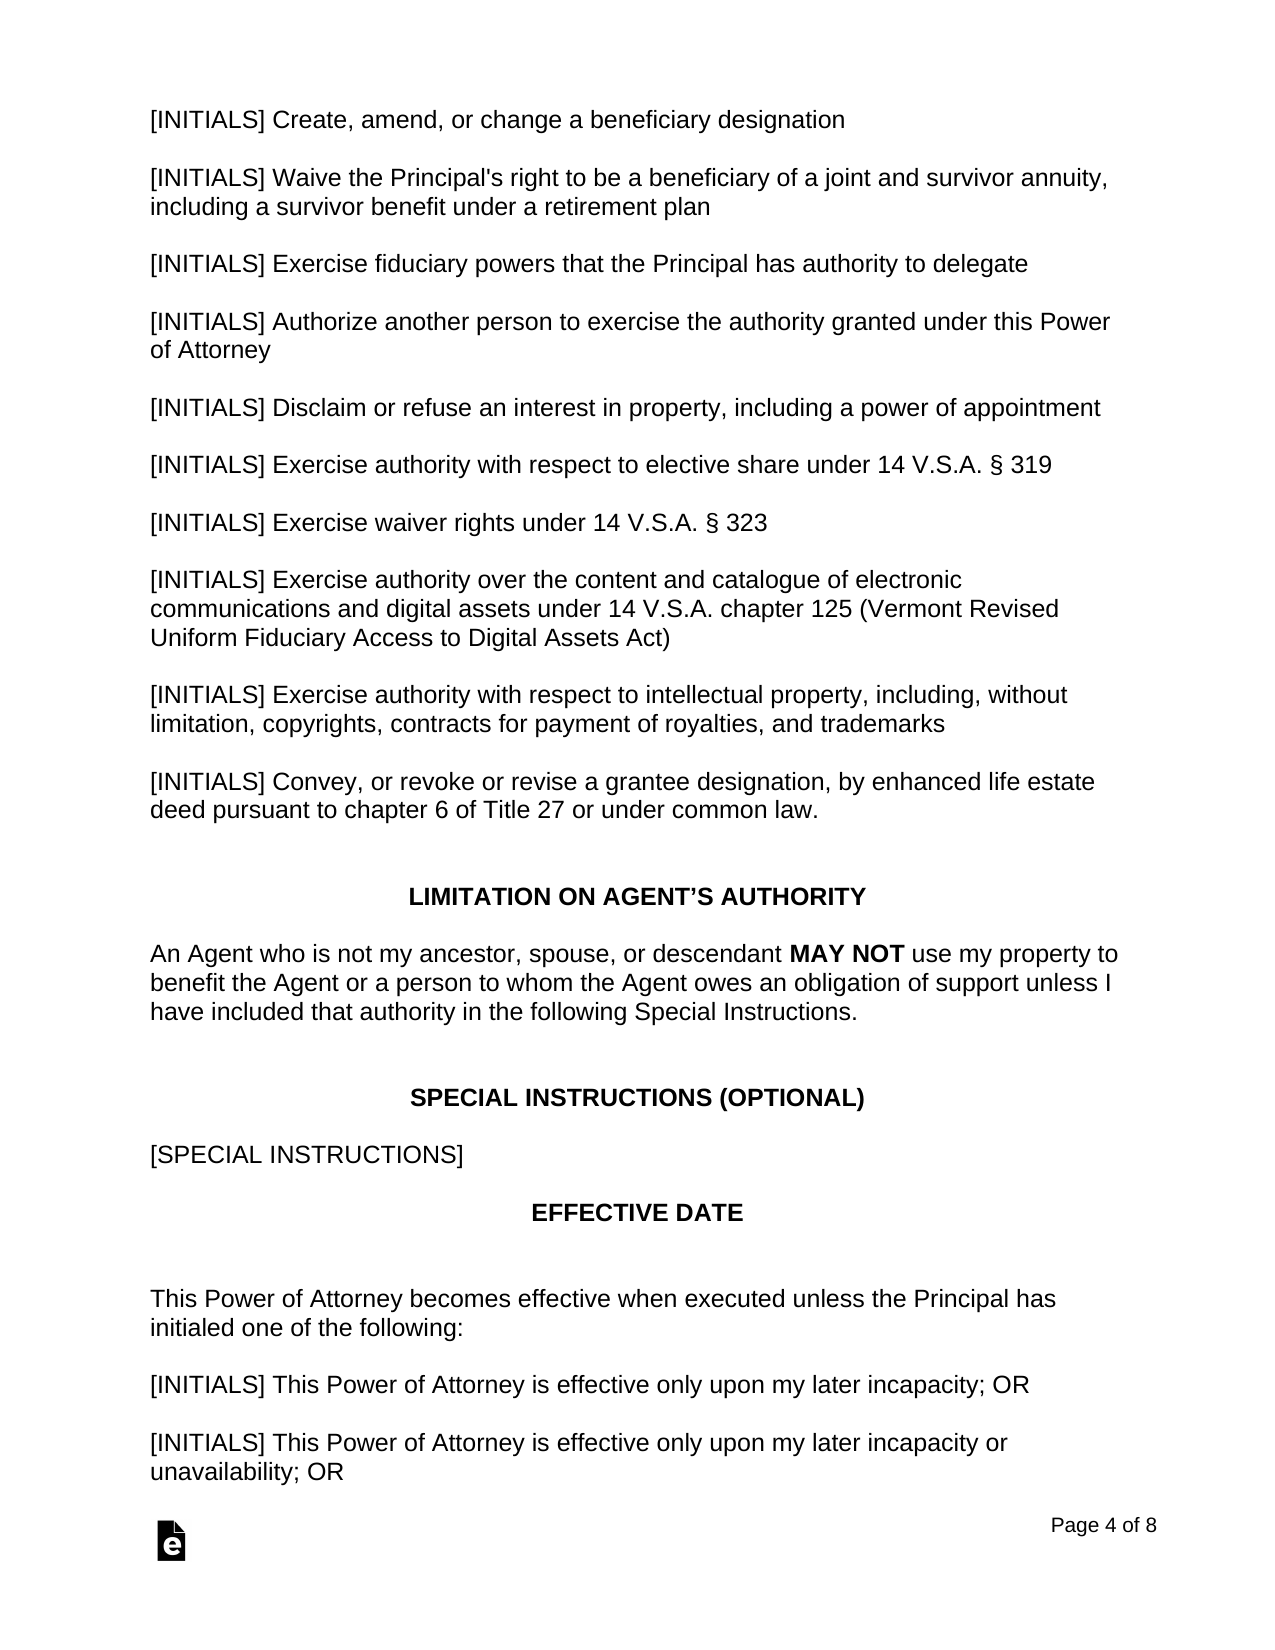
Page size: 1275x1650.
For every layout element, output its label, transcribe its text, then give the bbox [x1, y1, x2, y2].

text [INITIALS] Exercise fiduciary powers that the Principal has authority to delegate [150, 249, 1125, 278]
text [INITIALS] This Power of Attorney is effective only upon my later incapacity; OR [150, 1371, 1125, 1399]
text [SPECIAL INSTRUCTIONS] [150, 1141, 1125, 1169]
text SPECIAL INSTRUCTIONS (OPTIONAL) [150, 1083, 1125, 1112]
text [INITIALS] Waive the Principal's right to be a beneficiary of a joint and survivor annuity, including a survivor benefit under a retirement plan [150, 163, 1125, 221]
text [INITIALS] Exercise authority over the content and catalogue of electronic communications and digital assets under 14 V.S.A. chapter 125 (Vermont Revised Uniform Fiduciary Access to Digital Assets Act) [150, 566, 1125, 652]
text [INITIALS] Create, amend, or change a beneficiary designation [150, 106, 1125, 134]
text LIMITATION ON AGENT’S AUTHORITY [150, 882, 1125, 911]
text An Agent who is not my ancestor, spouse, or descendant MAY NOT use my property to benefit the Agent or a person to whom the Agent owes an obligation of support unless I have included that authority in the following Special Instructions. [150, 939, 1125, 1026]
text [INITIALS] Disclaim or refuse an interest in property, including a power of appointment [150, 393, 1125, 422]
text [INITIALS] Exercise waiver rights under 14 V.S.A. § 323 [150, 508, 1125, 537]
text [INITIALS] Authorize another person to exercise the authority granted under this Power of Attorney [150, 307, 1125, 364]
text [INITIALS] This Power of Attorney is effective only upon my later incapacity or unavailability; OR [150, 1428, 1125, 1486]
text [INITIALS] Exercise authority with respect to intellectual property, including, without limitation, copyrights, contracts for payment of royalties, and trademarks [150, 681, 1125, 738]
text EFFECTIVE DATE [150, 1198, 1125, 1227]
text [INITIALS] Exercise authority with respect to elective share under 14 V.S.A. § 319 [150, 451, 1125, 479]
text [INITIALS] Convey, or revoke or revise a grantee designation, by enhanced life estate deed pursuant to chapter 6 of Title 27 or under common law. [150, 767, 1125, 824]
text This Power of Attorney becomes effective when executed unless the Principal has initialed one of the following: [150, 1284, 1125, 1342]
